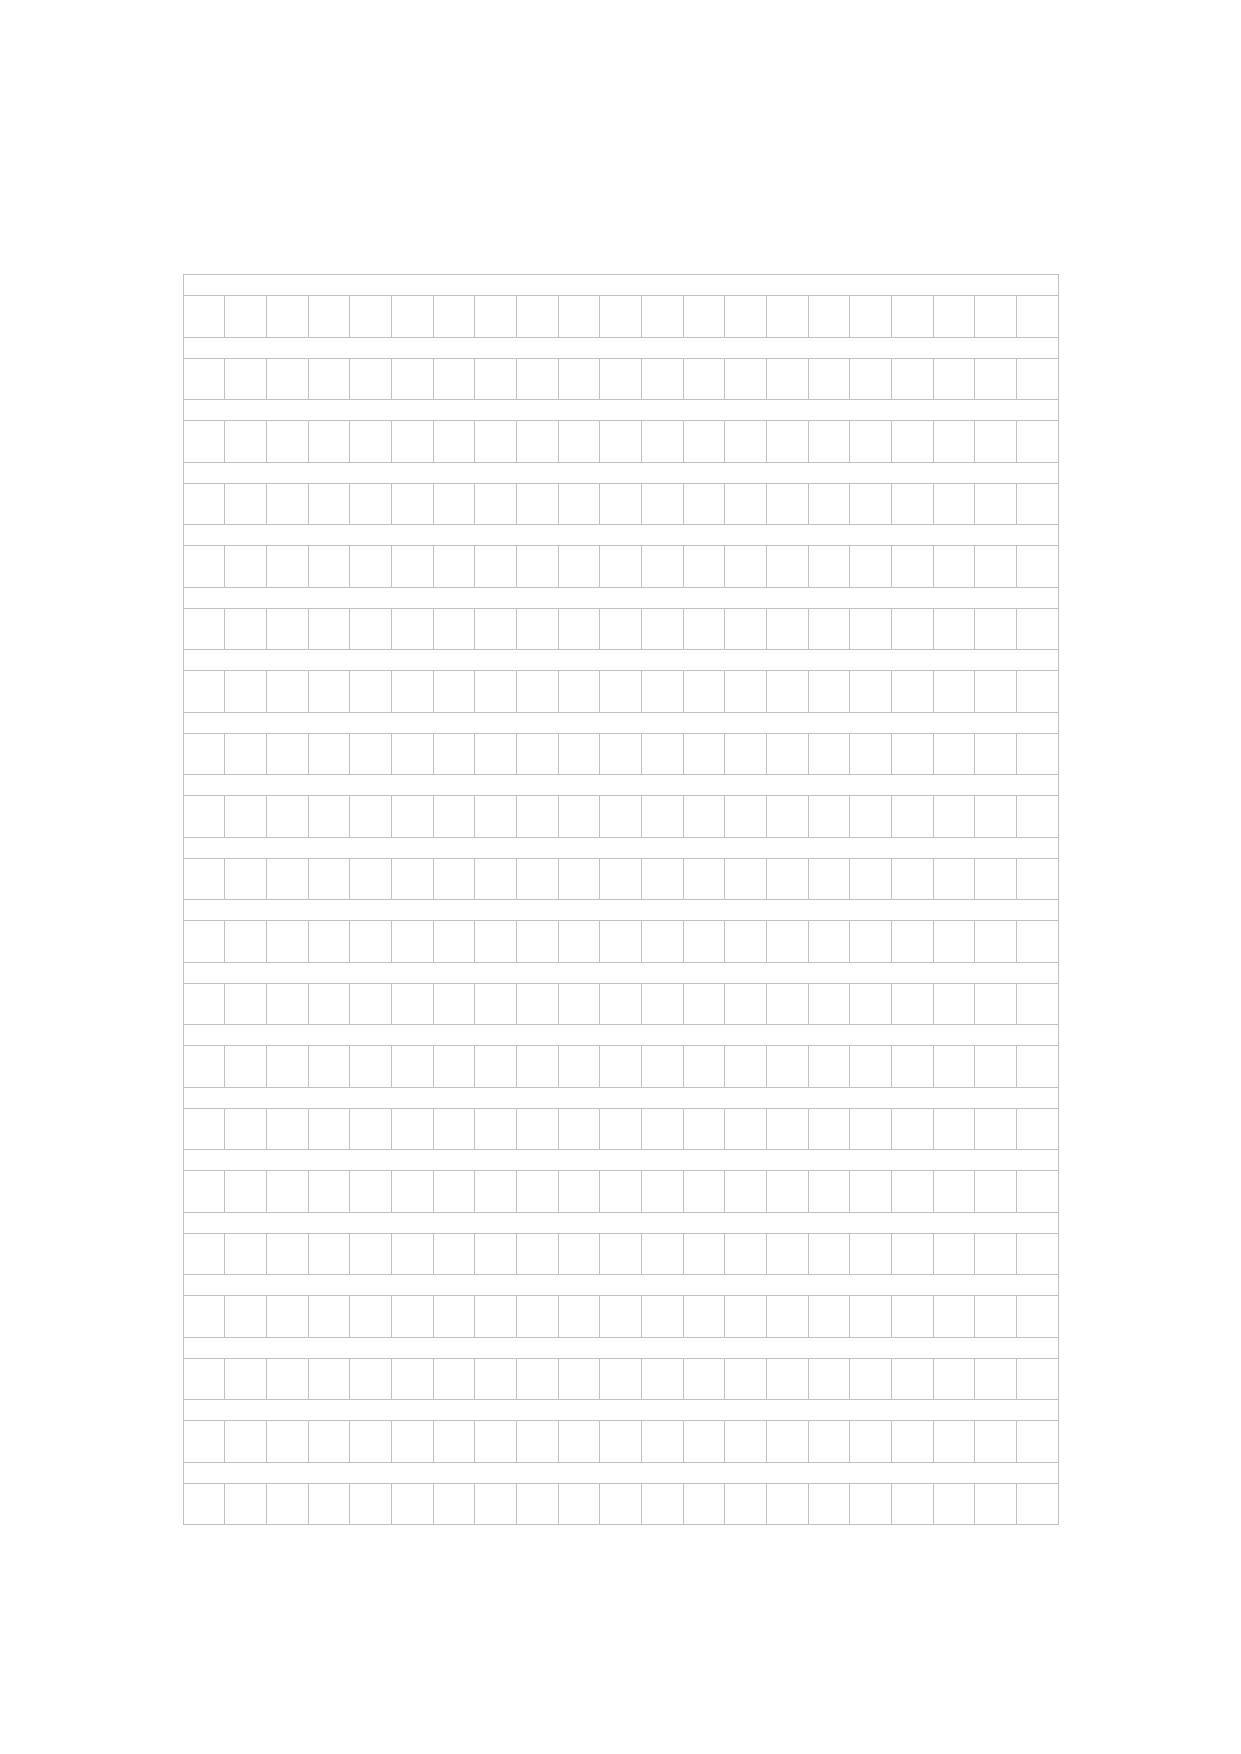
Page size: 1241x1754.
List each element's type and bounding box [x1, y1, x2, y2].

table_cell [684, 296, 724, 337]
table_cell [684, 984, 724, 1024]
table_cell [517, 359, 558, 399]
table_cell [392, 484, 433, 524]
table_cell [225, 1112, 266, 1149]
table_cell [809, 796, 849, 837]
table_cell [684, 796, 724, 837]
table_cell [725, 296, 766, 337]
table_cell [267, 609, 308, 649]
table_cell [934, 296, 974, 337]
table_cell [975, 859, 1016, 899]
table_cell [975, 359, 1016, 399]
table_cell [892, 671, 933, 712]
table_cell [934, 1171, 974, 1212]
table_cell [225, 671, 266, 712]
table_cell [559, 1046, 599, 1087]
table_cell [1017, 984, 1058, 1024]
table_cell [767, 609, 808, 649]
table_cell [225, 546, 266, 587]
table_cell [892, 546, 933, 587]
table_cell [184, 296, 224, 337]
table_cell [225, 796, 266, 837]
table_cell [767, 296, 808, 337]
table_cell [725, 1046, 766, 1087]
table_cell [184, 525, 1058, 545]
table_cell [1017, 484, 1058, 524]
table_cell [850, 359, 891, 399]
table_cell [434, 921, 474, 962]
table_cell [475, 859, 516, 899]
table_cell [600, 984, 641, 1024]
table_cell [350, 671, 391, 712]
table_cell [184, 400, 1058, 420]
table_cell [150, 1112, 183, 1212]
table_cell [642, 1112, 683, 1149]
table_cell [809, 609, 849, 649]
table_cell [392, 546, 433, 587]
table_cell [684, 546, 724, 587]
table_cell [975, 734, 1016, 774]
table_cell [309, 734, 349, 774]
table_cell [184, 484, 224, 524]
table_cell [684, 734, 724, 774]
table_cell [559, 359, 599, 399]
table_cell [975, 1171, 1016, 1212]
table_cell [184, 1112, 224, 1149]
table_cell [517, 734, 558, 774]
table_cell [892, 359, 933, 399]
table_cell [600, 734, 641, 774]
table_cell [1017, 796, 1058, 837]
table_cell [392, 1112, 433, 1149]
table_cell [1059, 274, 1074, 1112]
table_cell [1017, 1171, 1058, 1212]
table_cell [600, 609, 641, 649]
table_cell [767, 796, 808, 837]
table_cell [850, 859, 891, 899]
table_cell [600, 1112, 641, 1149]
table_cell [892, 796, 933, 837]
table_cell [559, 859, 599, 899]
table_cell [1017, 921, 1058, 962]
table_cell [350, 609, 391, 649]
table_cell [184, 1025, 1058, 1045]
table_cell [975, 609, 1016, 649]
table_cell [1017, 421, 1058, 462]
table_cell [517, 1046, 558, 1087]
table_cell [475, 921, 516, 962]
table_cell [392, 359, 433, 399]
table_cell [975, 796, 1016, 837]
table_cell [767, 921, 808, 962]
table_cell [475, 1171, 516, 1212]
table_cell [809, 1046, 849, 1087]
table_cell [642, 484, 683, 524]
table_cell [934, 359, 974, 399]
table_cell [309, 484, 349, 524]
table_cell [392, 734, 433, 774]
table_cell [975, 421, 1016, 462]
table_cell [892, 1171, 933, 1212]
table_cell [267, 671, 308, 712]
table_cell [184, 900, 1058, 920]
table_cell [850, 546, 891, 587]
table_cell [559, 484, 599, 524]
table_cell [934, 484, 974, 524]
table_cell [475, 734, 516, 774]
table_cell [767, 734, 808, 774]
table_cell [767, 1112, 808, 1149]
table_cell [684, 671, 724, 712]
table_cell [809, 859, 849, 899]
table_cell [975, 921, 1016, 962]
table_cell [934, 859, 974, 899]
table_cell [184, 921, 224, 962]
table_cell [642, 546, 683, 587]
table_cell [350, 859, 391, 899]
table_cell [892, 1046, 933, 1087]
table_cell [642, 984, 683, 1024]
table_cell [1017, 1112, 1058, 1149]
table_cell [767, 359, 808, 399]
table_cell [559, 421, 599, 462]
table_cell [267, 1171, 308, 1212]
table_cell [600, 671, 641, 712]
table_cell [184, 1171, 224, 1212]
table_cell [767, 546, 808, 587]
table_cell [934, 734, 974, 774]
table_cell [309, 359, 349, 399]
table_cell [267, 296, 308, 337]
table_cell [434, 859, 474, 899]
table_cell [350, 359, 391, 399]
table_cell [809, 921, 849, 962]
table_cell [892, 296, 933, 337]
table_cell [642, 734, 683, 774]
table_cell [267, 484, 308, 524]
table_cell [517, 296, 558, 337]
table_cell [225, 296, 266, 337]
table_cell [392, 921, 433, 962]
table_cell [850, 671, 891, 712]
table_cell [684, 859, 724, 899]
table_cell [892, 859, 933, 899]
table_cell [309, 859, 349, 899]
table_cell [892, 421, 933, 462]
table_cell [642, 1171, 683, 1212]
table_cell [559, 546, 599, 587]
table_cell [350, 1171, 391, 1212]
table_cell [975, 984, 1016, 1024]
table_cell [600, 1046, 641, 1087]
table_cell [850, 421, 891, 462]
table_cell [1017, 296, 1058, 337]
table_cell [392, 671, 433, 712]
table_cell [434, 1112, 474, 1149]
table_cell [892, 1112, 933, 1149]
table_cell [725, 859, 766, 899]
table_cell [475, 359, 516, 399]
table_cell [850, 734, 891, 774]
table_cell [725, 984, 766, 1024]
table_cell [1059, 1112, 1074, 1212]
table_cell [225, 1046, 266, 1087]
table_cell [725, 484, 766, 524]
table_cell [184, 713, 1058, 733]
table_cell [517, 671, 558, 712]
table_cell [150, 274, 183, 1112]
table_cell [642, 921, 683, 962]
table_cell [892, 734, 933, 774]
table_cell [434, 984, 474, 1024]
table_cell [392, 1171, 433, 1212]
table_cell [850, 609, 891, 649]
table_cell [184, 338, 1058, 358]
table_cell [1017, 609, 1058, 649]
table_cell [267, 734, 308, 774]
table_cell [350, 546, 391, 587]
table_cell [809, 546, 849, 587]
table_cell [642, 609, 683, 649]
table_cell [184, 1046, 224, 1087]
table_cell [392, 984, 433, 1024]
table_cell [809, 359, 849, 399]
table_cell [475, 1046, 516, 1087]
table_cell [475, 671, 516, 712]
table_cell [517, 1112, 558, 1149]
table_cell [434, 484, 474, 524]
table_cell [809, 984, 849, 1024]
table_cell [517, 421, 558, 462]
table_cell [559, 734, 599, 774]
table_cell [309, 546, 349, 587]
table_cell [184, 984, 224, 1024]
table_cell [725, 671, 766, 712]
table_cell [642, 671, 683, 712]
table_cell [600, 546, 641, 587]
table_cell [559, 796, 599, 837]
table_cell [475, 421, 516, 462]
table_cell [850, 796, 891, 837]
table_cell [267, 921, 308, 962]
table_cell [600, 359, 641, 399]
table_cell [850, 1046, 891, 1087]
table_cell [767, 671, 808, 712]
table_cell [434, 734, 474, 774]
table_cell [684, 421, 724, 462]
table_cell [434, 609, 474, 649]
table_cell [600, 921, 641, 962]
table_cell [767, 484, 808, 524]
table_cell [267, 1112, 308, 1149]
table_cell [642, 296, 683, 337]
table_cell [684, 484, 724, 524]
table_cell [725, 734, 766, 774]
table_cell [809, 421, 849, 462]
table_cell [184, 609, 224, 649]
table_cell [642, 796, 683, 837]
table_cell [184, 963, 1058, 983]
table_cell [1017, 546, 1058, 587]
table_cell [475, 796, 516, 837]
table_cell [892, 484, 933, 524]
table_cell [184, 859, 224, 899]
table_cell [809, 1112, 849, 1149]
table_cell [642, 359, 683, 399]
table_cell [934, 1046, 974, 1087]
table_cell [309, 609, 349, 649]
table_cell [434, 1171, 474, 1212]
table_cell [684, 921, 724, 962]
table_cell [475, 546, 516, 587]
table_cell [309, 296, 349, 337]
table_cell [267, 1046, 308, 1087]
table_cell [225, 1171, 266, 1212]
table_cell [600, 859, 641, 899]
table_cell [934, 421, 974, 462]
table_cell [475, 296, 516, 337]
table_cell [767, 1171, 808, 1212]
table_cell [975, 1046, 1016, 1087]
table_cell [267, 359, 308, 399]
table_cell [850, 296, 891, 337]
table_cell [1017, 859, 1058, 899]
table_cell [225, 421, 266, 462]
table_cell [475, 609, 516, 649]
table_cell [684, 1171, 724, 1212]
table_cell [975, 484, 1016, 524]
table_cell [684, 1112, 724, 1149]
table_cell [475, 484, 516, 524]
table_cell [184, 1150, 1058, 1170]
table_cell [809, 484, 849, 524]
table_cell [517, 1171, 558, 1212]
table_cell [642, 859, 683, 899]
table_cell [267, 984, 308, 1024]
table_cell [1017, 1046, 1058, 1087]
table_cell [684, 609, 724, 649]
table_cell [559, 984, 599, 1024]
table_cell [225, 734, 266, 774]
table_cell [225, 921, 266, 962]
table_cell [600, 1171, 641, 1212]
table_cell [934, 984, 974, 1024]
table_cell [517, 984, 558, 1024]
table_cell [309, 921, 349, 962]
table_cell [934, 1112, 974, 1149]
table_cell [225, 609, 266, 649]
table_cell [475, 1112, 516, 1149]
table_cell [517, 546, 558, 587]
table_cell [350, 734, 391, 774]
table_cell [517, 484, 558, 524]
table_cell [559, 671, 599, 712]
table_cell [350, 484, 391, 524]
table_cell [850, 484, 891, 524]
table_cell [1017, 671, 1058, 712]
table_cell [934, 921, 974, 962]
table_cell [559, 296, 599, 337]
table_cell [350, 796, 391, 837]
table_cell [892, 984, 933, 1024]
table_cell [934, 609, 974, 649]
table_cell [184, 1088, 1058, 1108]
table_cell [809, 1171, 849, 1212]
table_cell [642, 421, 683, 462]
table_cell [184, 734, 224, 774]
table_cell [600, 296, 641, 337]
table_cell [684, 359, 724, 399]
table_cell [934, 546, 974, 587]
table_cell [434, 1046, 474, 1087]
table_cell [184, 796, 224, 837]
table_cell [559, 921, 599, 962]
table_cell [184, 650, 1058, 670]
table_cell [434, 359, 474, 399]
table_cell [309, 1171, 349, 1212]
table_cell [184, 463, 1058, 483]
table_cell [975, 546, 1016, 587]
table_cell [184, 671, 224, 712]
table_cell [184, 546, 224, 587]
table_cell [850, 984, 891, 1024]
table_cell [1017, 359, 1058, 399]
table_cell [267, 546, 308, 587]
table_cell [767, 984, 808, 1024]
table_cell [559, 1112, 599, 1149]
table_cell [434, 421, 474, 462]
table_cell [392, 1046, 433, 1087]
table_cell [225, 484, 266, 524]
table_cell [892, 921, 933, 962]
table_cell [975, 671, 1016, 712]
table_cell [392, 796, 433, 837]
table_cell [517, 796, 558, 837]
table_cell [725, 609, 766, 649]
table_cell [517, 921, 558, 962]
table_cell [559, 1171, 599, 1212]
table_cell [767, 1046, 808, 1087]
table_cell [309, 796, 349, 837]
table_cell [225, 859, 266, 899]
table_cell [600, 484, 641, 524]
table_cell [975, 1112, 1016, 1149]
table_cell [434, 671, 474, 712]
table_cell [184, 359, 224, 399]
table_cell [267, 421, 308, 462]
table_cell [725, 796, 766, 837]
table_cell [184, 421, 224, 462]
table_cell [309, 984, 349, 1024]
table_cell [934, 671, 974, 712]
table_cell [767, 421, 808, 462]
table_cell [850, 1112, 891, 1149]
table_cell [350, 421, 391, 462]
table_cell [767, 859, 808, 899]
table_cell [725, 421, 766, 462]
table_cell [184, 838, 1058, 858]
table_cell [725, 546, 766, 587]
table_cell [392, 859, 433, 899]
table_cell [934, 796, 974, 837]
table_cell [309, 421, 349, 462]
table_cell [350, 984, 391, 1024]
table_cell [559, 609, 599, 649]
table_cell [434, 796, 474, 837]
table_cell [434, 296, 474, 337]
table_cell [725, 1112, 766, 1149]
table_cell [225, 984, 266, 1024]
table_cell [850, 1171, 891, 1212]
table_cell [1017, 734, 1058, 774]
table_cell [184, 775, 1058, 795]
table_cell [267, 859, 308, 899]
table_cell [600, 796, 641, 837]
table_cell [184, 275, 1058, 295]
table_cell [642, 1046, 683, 1087]
table_cell [184, 588, 1058, 608]
table_cell [892, 609, 933, 649]
table_cell [809, 734, 849, 774]
table_cell [392, 609, 433, 649]
table_cell [309, 1112, 349, 1149]
table_cell [975, 296, 1016, 337]
table_cell [850, 921, 891, 962]
table_cell [600, 421, 641, 462]
table_cell [725, 1171, 766, 1212]
table_cell [309, 1046, 349, 1087]
table_cell [392, 296, 433, 337]
table_cell [267, 796, 308, 837]
table_cell [225, 359, 266, 399]
table_cell [350, 296, 391, 337]
table_cell [684, 1046, 724, 1087]
table_cell [392, 421, 433, 462]
table_cell [809, 671, 849, 712]
table_cell [350, 1112, 391, 1149]
table_cell [809, 296, 849, 337]
table_cell [350, 921, 391, 962]
table_cell [725, 921, 766, 962]
table_cell [434, 546, 474, 587]
table_cell [309, 671, 349, 712]
table_cell [725, 359, 766, 399]
table_cell [475, 984, 516, 1024]
table_cell [517, 609, 558, 649]
table_cell [517, 859, 558, 899]
table_cell [350, 1046, 391, 1087]
